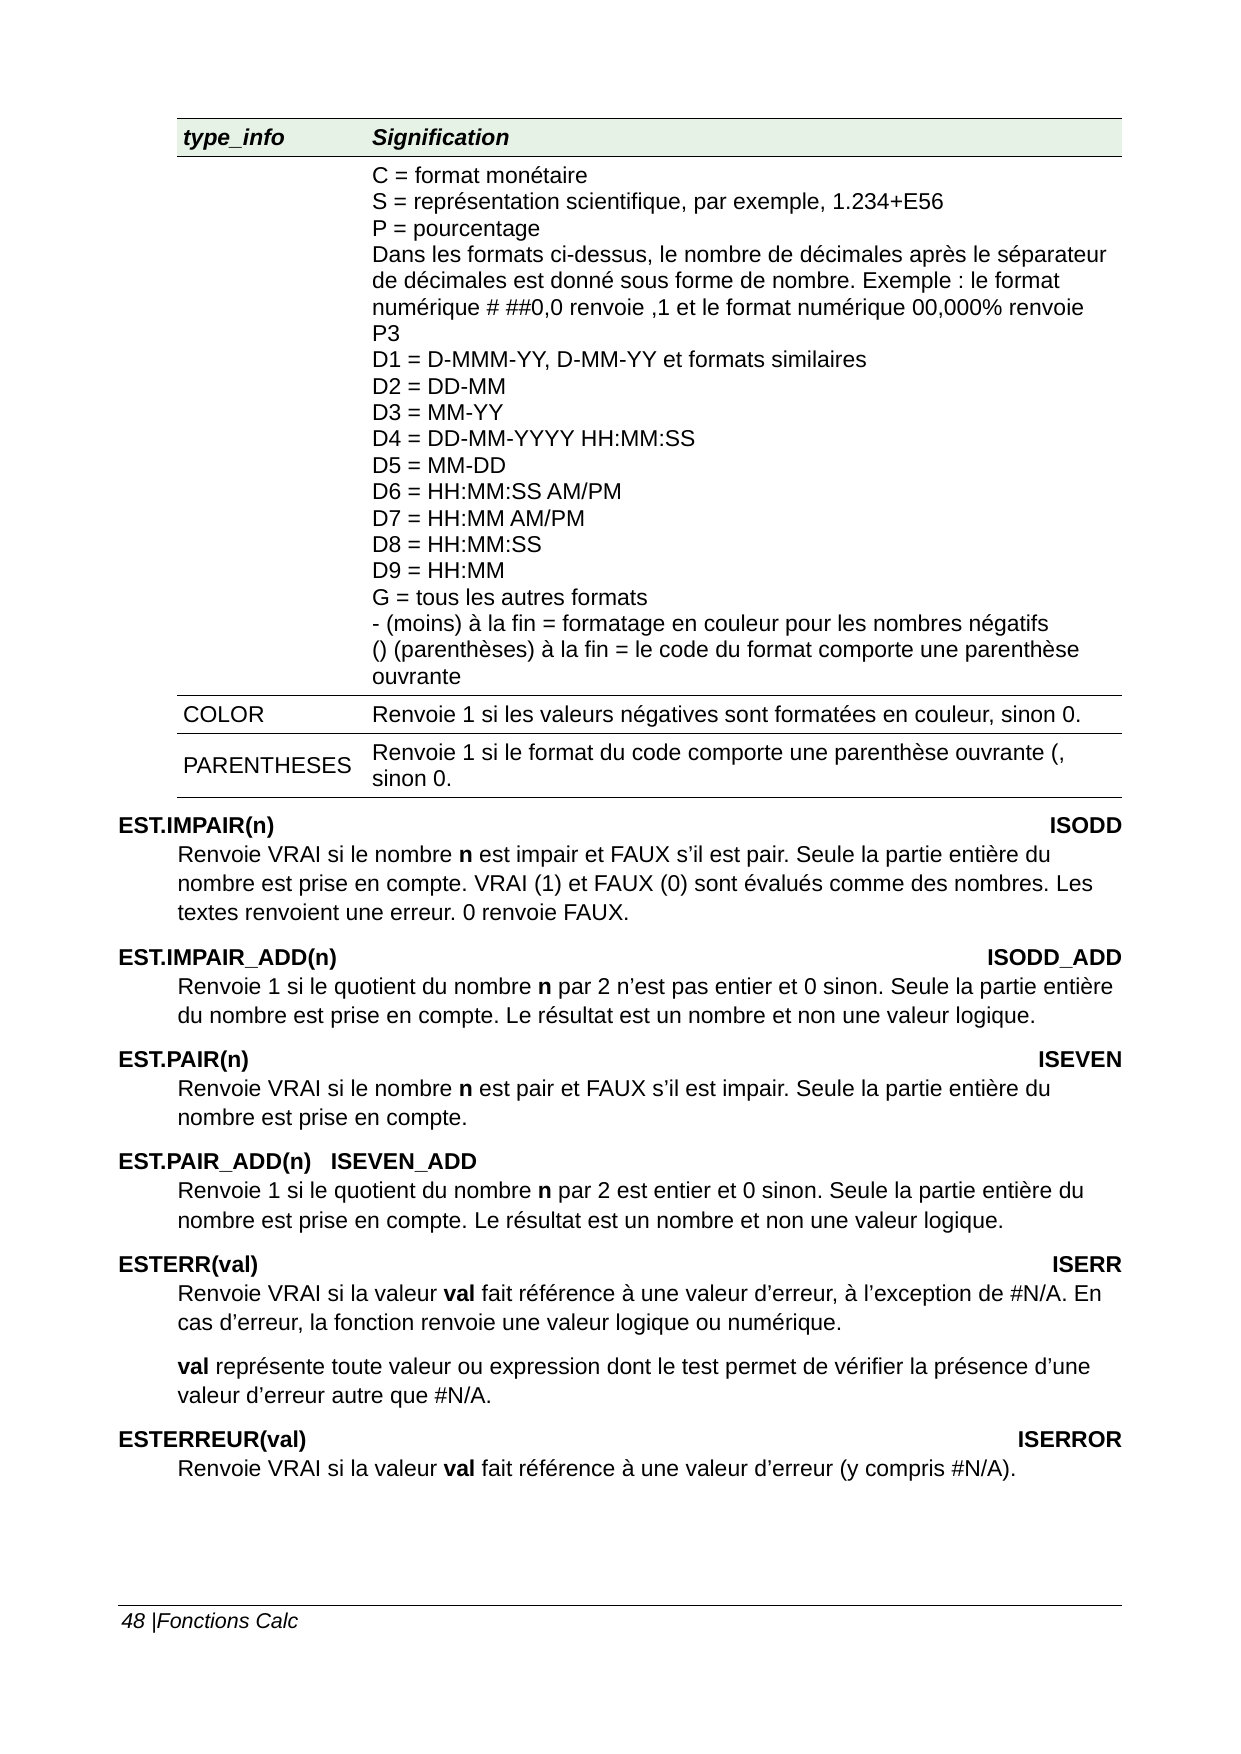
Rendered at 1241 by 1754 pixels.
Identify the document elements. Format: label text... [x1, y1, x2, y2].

list Renvoie VRAI si le nombre n est impair et FAUX s’il est pair. Seule la partie entière du nombre est prise en compte. VRAI (1) et FAUX (0) sont évalués comme des nombres. Les textes renvoient une erreur. 0 renvoie FAUX. [177, 838, 1122, 926]
text ESTERREUR(val) ISERROR [118, 1423, 1122, 1452]
text ESTERR(val) ISERR [118, 1247, 1122, 1277]
subtitle EST.PAIR_ADD(n) ISEVEN_ADD [118, 1145, 1122, 1174]
table_cell COLOR [177, 696, 366, 733]
list Renvoie VRAI si la valeur val fait référence à une valeur d’erreur (y compris #N/A). [177, 1452, 1122, 1481]
list Renvoie VRAI si la valeur val fait référence à une valeur d’erreur, à l’exception de #N/A. En cas d’erreur, la fonction renvoie une valeur logique ou numérique. [177, 1277, 1122, 1335]
list Renvoie VRAI si le nombre n est pair et FAUX s’il est impair. Seule la partie entière du nombre est prise en compte. [177, 1072, 1122, 1131]
text EST.PAIR(n) ISEVEN [118, 1043, 1122, 1072]
table_cell [177, 157, 366, 695]
list Renvoie 1 si le quotient du nombre n par 2 n’est pas entier et 0 sinon. Seule la partie entière du nombre est prise en compte. Le résultat est un nombre et non une valeur logique. [177, 970, 1122, 1028]
text EST.IMPAIR_ADD(n) ISODD_ADD [118, 940, 1122, 970]
list Renvoie 1 si le quotient du nombre n par 2 est entier et 0 sinon. Seule la partie entière du nombre est prise en compte. Le résultat est un nombre et non une valeur logique. [177, 1174, 1122, 1233]
text EST.IMPAIR(n) ISODD [118, 809, 1122, 838]
table_cell C = format monétaire S = représentation scientifique, par exemple, 1.234+E56 P = pourcentage Dans les formats ci-dessus, le nombre de décimales après le séparateur de décimales est donné sous forme de nombre. Exemple : le format numérique # ##0,0 renvoie ,1 et le format numérique 00,000% renvoie P3 D1 = D-MMM-YY, D-MM-YY et formats similaires D2 = DD-MM D3 = MM-YY D4 = DD-MM-YYYY HH:MM:SS D5 = MM-DD D6 = HH:MM:SS AM/PM D7 = HH:MM AM/PM D8 = HH:MM:SS D9 = HH:MM G = tous les autres formats - (moins) à la fin = formatage en couleur pour les nombres négatifs () (parenthèses) à la fin = le code du format comporte une parenthèse ouvrante [366, 157, 1122, 695]
list val représente toute valeur ou expression dont le test permet de vérifier la présence d’une valeur d’erreur autre que #N/A. [177, 1350, 1122, 1408]
table_cell Renvoie 1 si le format du code comporte une parenthèse ouvrante (, sinon 0. [366, 734, 1122, 797]
table_header type_info [177, 119, 366, 156]
table_header Signification [366, 119, 1122, 156]
table_cell PARENTHESES [177, 734, 366, 797]
table_cell Renvoie 1 si les valeurs négatives sont formatées en couleur, sinon 0. [366, 696, 1122, 733]
